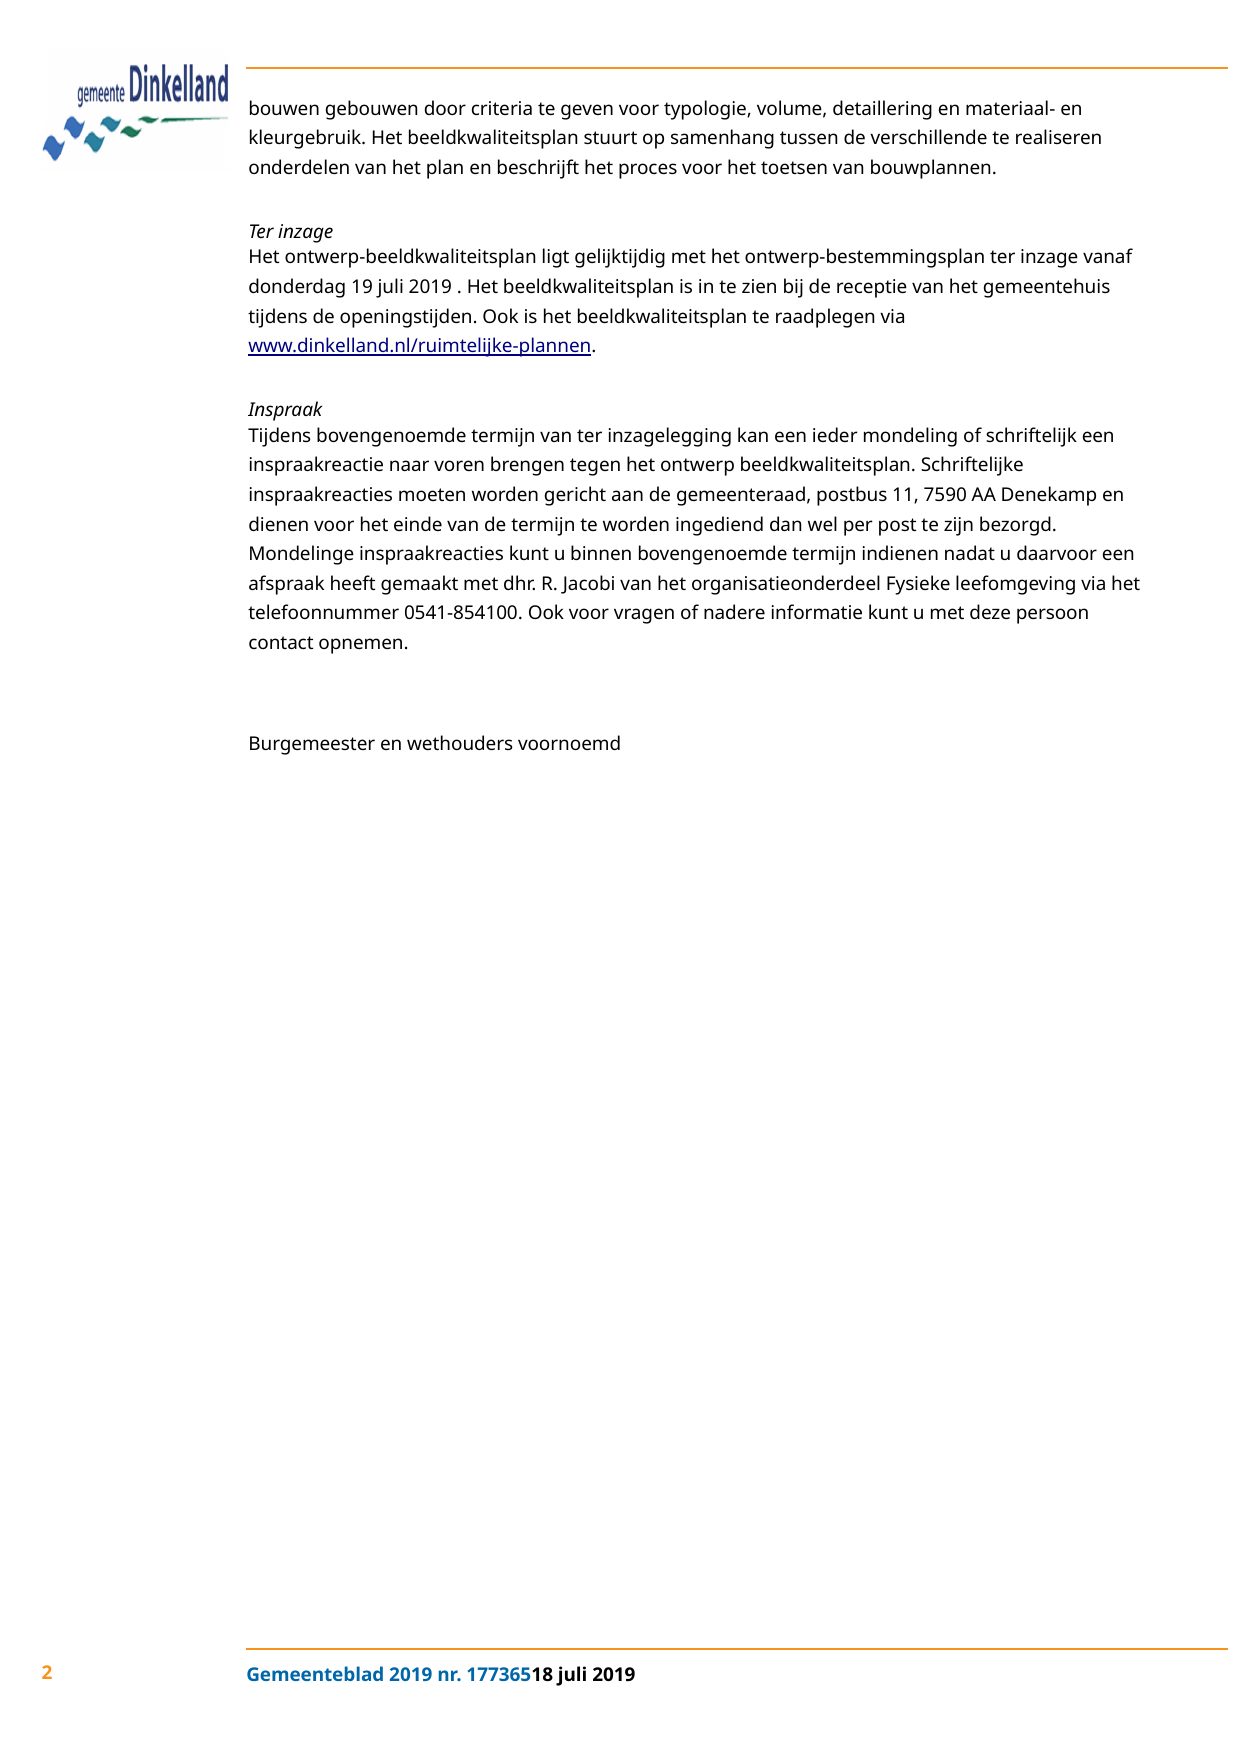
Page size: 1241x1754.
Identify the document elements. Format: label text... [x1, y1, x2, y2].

text Ter inzage [248, 218, 1152, 244]
text Het ontwerp-beeldkwaliteitsplan ligt gelijktijdig met het ontwerp-bestemmingsplan ter inzage vanaf donderdag 19 juli 2019 . Het beeldkwaliteitsplan is in te zien bij de receptie van het gemeentehuis tijdens de openingstijden. Ook is het beeldkwaliteitsplan te raadplegen via www.dinkelland.nl/ruimtelijke-plannen. [248, 244, 1152, 358]
text Tijdens bovengenoemde termijn van ter inzagelegging kan een ieder mondeling of schriftelijk een inspraakreactie naar voren brengen tegen het ontwerp beeldkwaliteitsplan. Schriftelijke inspraakreacties moeten worden gericht aan de gemeenteraad, postbus 11, 7590 AA Denekamp en dienen voor het einde van de termijn te worden ingediend dan wel per post te zijn bezorgd. Mondelinge inspraakreacties kunt u binnen bovengenoemde termijn indienen nadat u daarvoor een afspraak heeft gemaakt met dhr. R. Jacobi van het organisatieonderdeel Fysieke leefomgeving via het telefoonnummer 0541-854100. Ook voor vragen of nadere informatie kunt u met deze persoon contact opnemen. [248, 422, 1152, 655]
text bouwen gebouwen door criteria te geven voor typologie, volume, detaillering en materiaal- en kleurgebruik. Het beeldkwaliteitsplan stuurt op samenhang tussen de verschillende te realiseren onderdelen van het plan en beschrijft het proces voor het toetsen van bouwplannen. [248, 95, 1152, 180]
picture [41, 47, 231, 172]
text Burgemeester en wethouders voornoemd [248, 730, 1152, 756]
text Inspraak [248, 396, 1152, 422]
